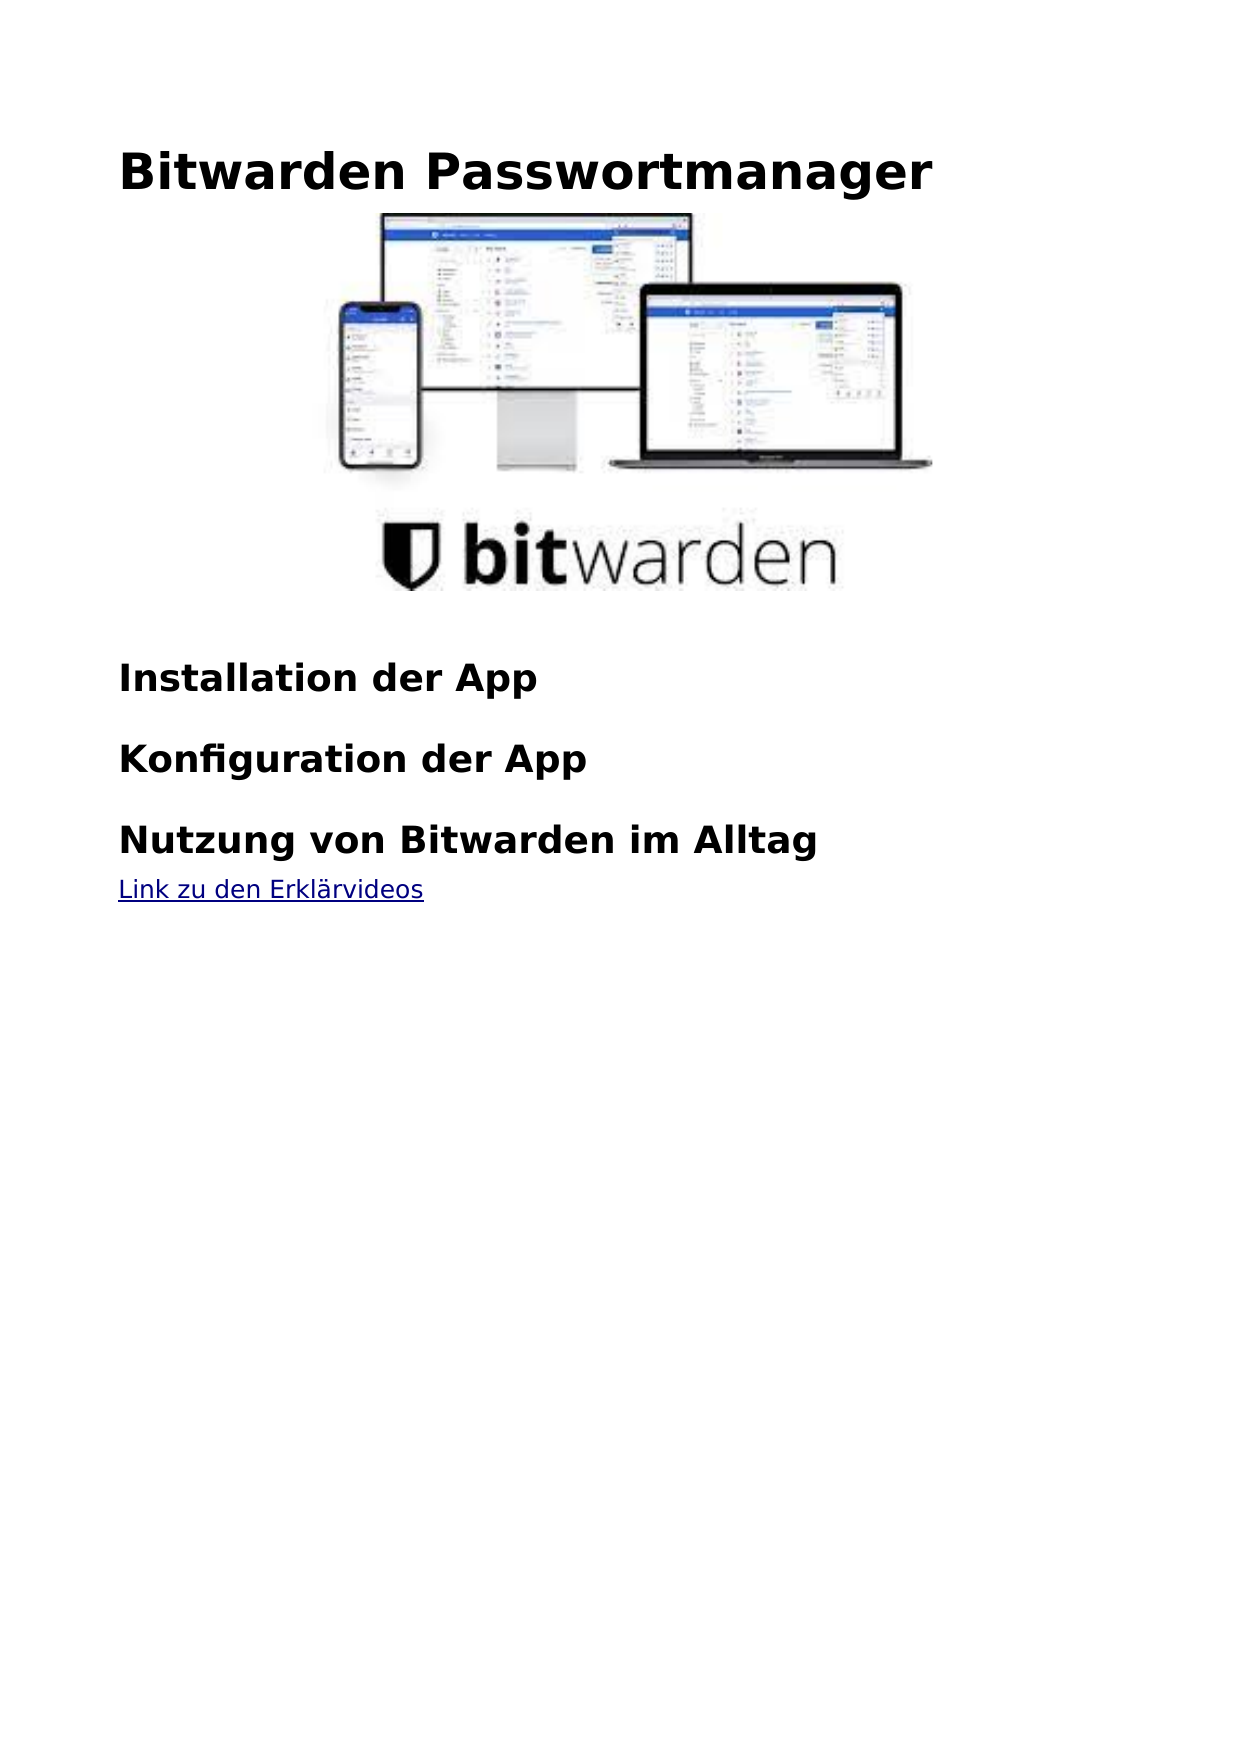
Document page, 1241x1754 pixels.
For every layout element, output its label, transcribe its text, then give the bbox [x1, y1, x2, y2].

picture [307, 213, 933, 591]
text Link zu den Erklärvideos [118, 875, 1122, 904]
subtitle Installation der App [118, 657, 1122, 700]
subtitle Konfiguration der App [118, 738, 1122, 782]
subtitle Nutzung von Bitwarden im Alltag [118, 819, 1122, 863]
subtitle Bitwarden Passwortmanager [118, 143, 1122, 201]
